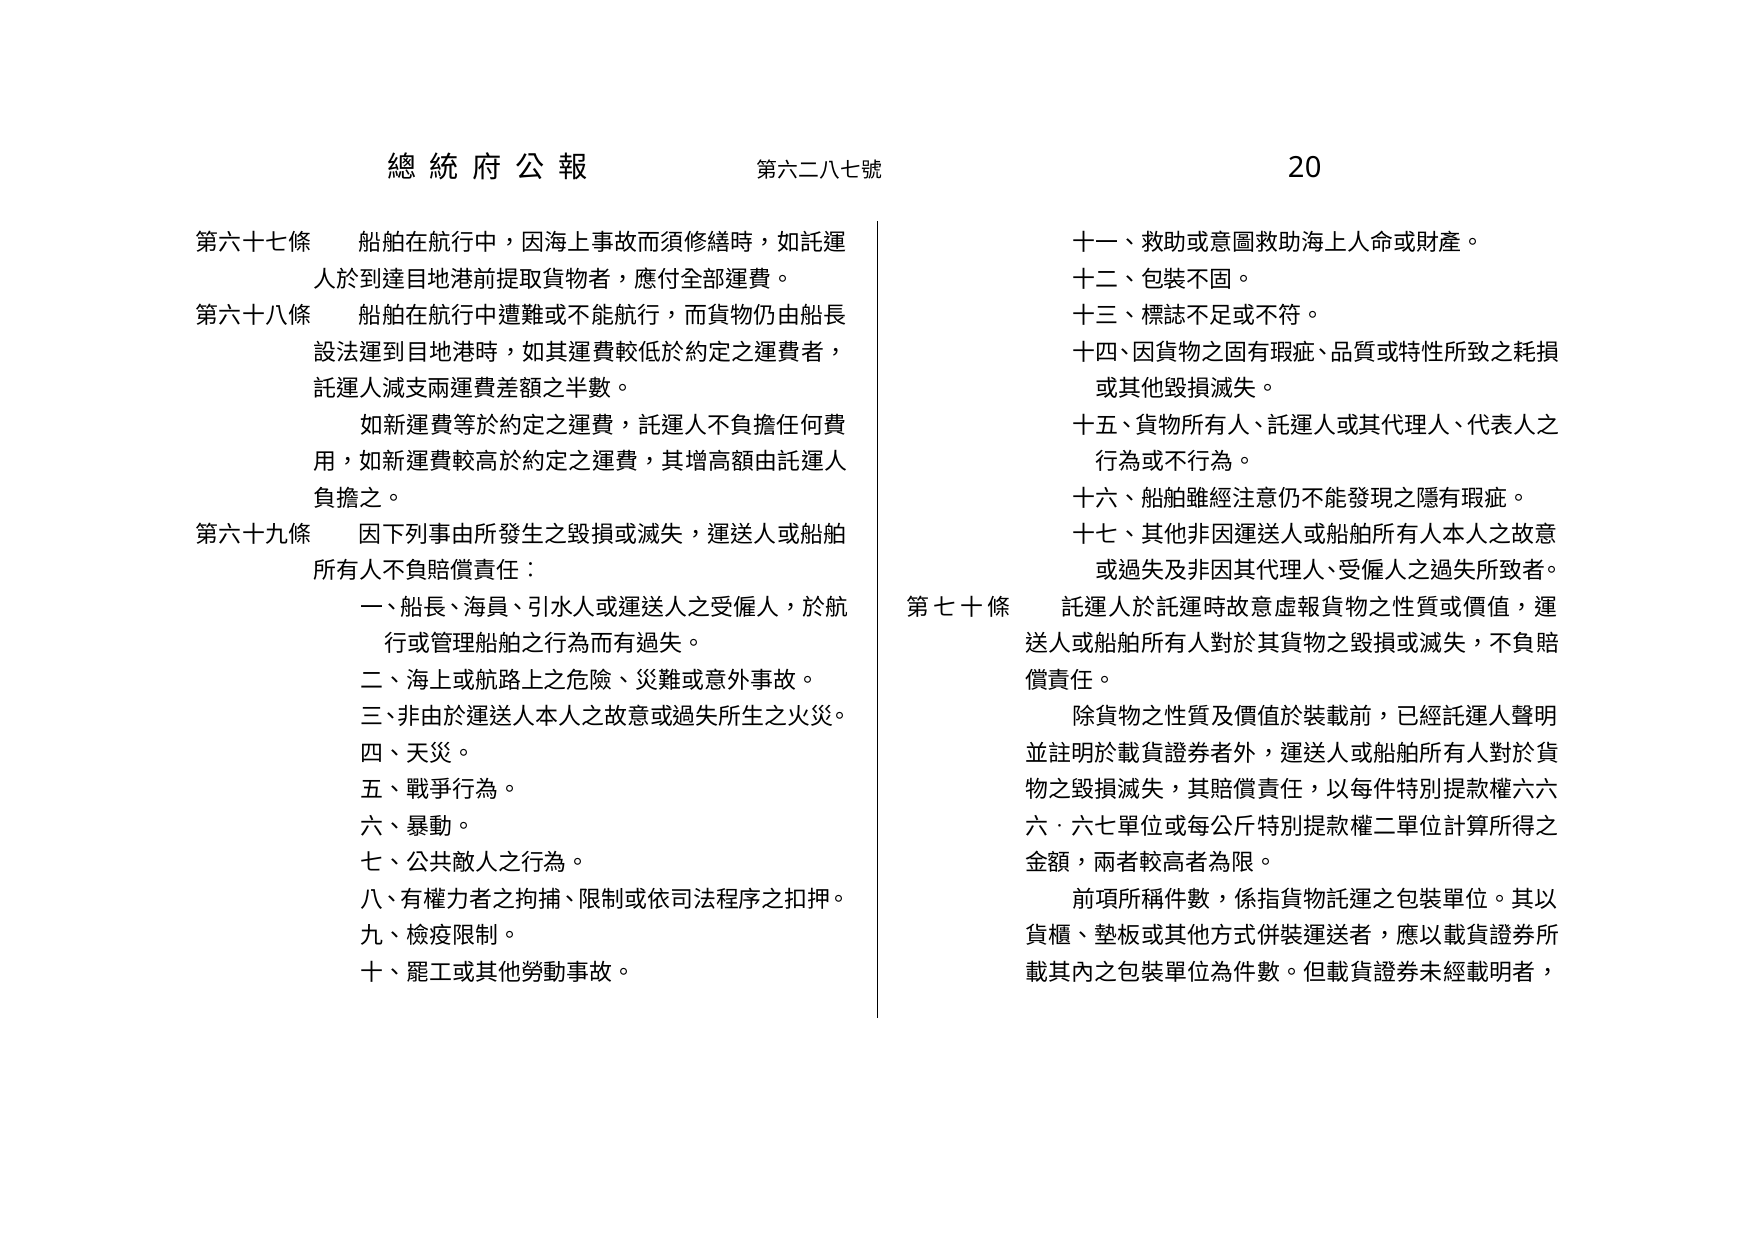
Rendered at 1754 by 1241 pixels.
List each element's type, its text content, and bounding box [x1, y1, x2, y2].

text 九、檢疫限制。 [360, 914, 847, 951]
text 十六、船舶雖經注意仍不能發現之隱有瑕疵。 [1072, 477, 1559, 513]
text 第六十七條 船舶在航行中，因海上事故而須修繕時，如託運人於到達目地港前提取貨物者，應付全部運費。 [195, 222, 847, 294]
text 十一、救助或意圖救助海上人命或財產。 [1072, 222, 1559, 258]
text 第六十九條 因下列事由所發生之毀損或滅失，運送人或船舶所有人不負賠償責任︰ [195, 513, 847, 586]
text 前項所稱件數，係指貨物託運之包裝單位。其以貨櫃、墊板或其他方式併裝運送者，應以載貨證券所載其內之包裝單位為件數。但載貨證券未經載明者，以併裝單位為件數。其使用之貨櫃係由託運人提供者，貨櫃本身得作為一件計算。 [1025, 878, 1559, 987]
text 八、有權力者之拘捕、限制或依司法程序之扣押。 [360, 878, 847, 914]
text 十七、其他非因運送人或船舶所有人本人之故意或過失及非因其代理人、受僱人之過失所致者。 [1072, 513, 1559, 586]
text 第七十條 託運人於託運時故意虛報貨物之性質或價值，運送人或船舶所有人對於其貨物之毀損或滅失，不負賠償責任。 [907, 586, 1559, 696]
text 三、非由於運送人本人之故意或過失所生之火災。 [360, 696, 847, 732]
text 七、公共敵人之行為。 [360, 841, 847, 878]
text 一、船長、海員、引水人或運送人之受僱人，於航行或管理船舶之行為而有過失。 [360, 586, 847, 659]
text 二、海上或航路上之危險、災難或意外事故。 [360, 659, 847, 696]
text 十、罷工或其他勞動事故。 [360, 951, 847, 987]
text 四、天災。 [360, 732, 847, 768]
text 五、戰爭行為。 [360, 768, 847, 805]
text 第六十八條 船舶在航行中遭難或不能航行，而貨物仍由船長設法運到目地港時，如其運費較低於約定之運費者，託運人減支兩運費差額之半數。 [195, 294, 847, 404]
text 六、暴動。 [360, 805, 847, 841]
text 如新運費等於約定之運費，託運人不負擔任何費用，如新運費較高於約定之運費，其增高額由託運人負擔之。 [313, 404, 847, 513]
text 十三、標誌不足或不符。 [1072, 294, 1559, 331]
text 十二、包裝不固。 [1072, 258, 1559, 294]
text 十五、貨物所有人、託運人或其代理人、代表人之行為或不行為。 [1072, 404, 1559, 477]
text 十四、因貨物之固有瑕疵、品質或特性所致之耗損或其他毀損滅失。 [1072, 331, 1559, 404]
text 除貨物之性質及價值於裝載前，已經託運人聲明並註明於載貨證券者外，運送人或船舶所有人對於貨物之毀損滅失，其賠償責任，以每件特別提款權六六六‧六七單位或每公斤特別提款權二單位計算所得之金額，兩者較高者為限。 [1025, 696, 1559, 878]
